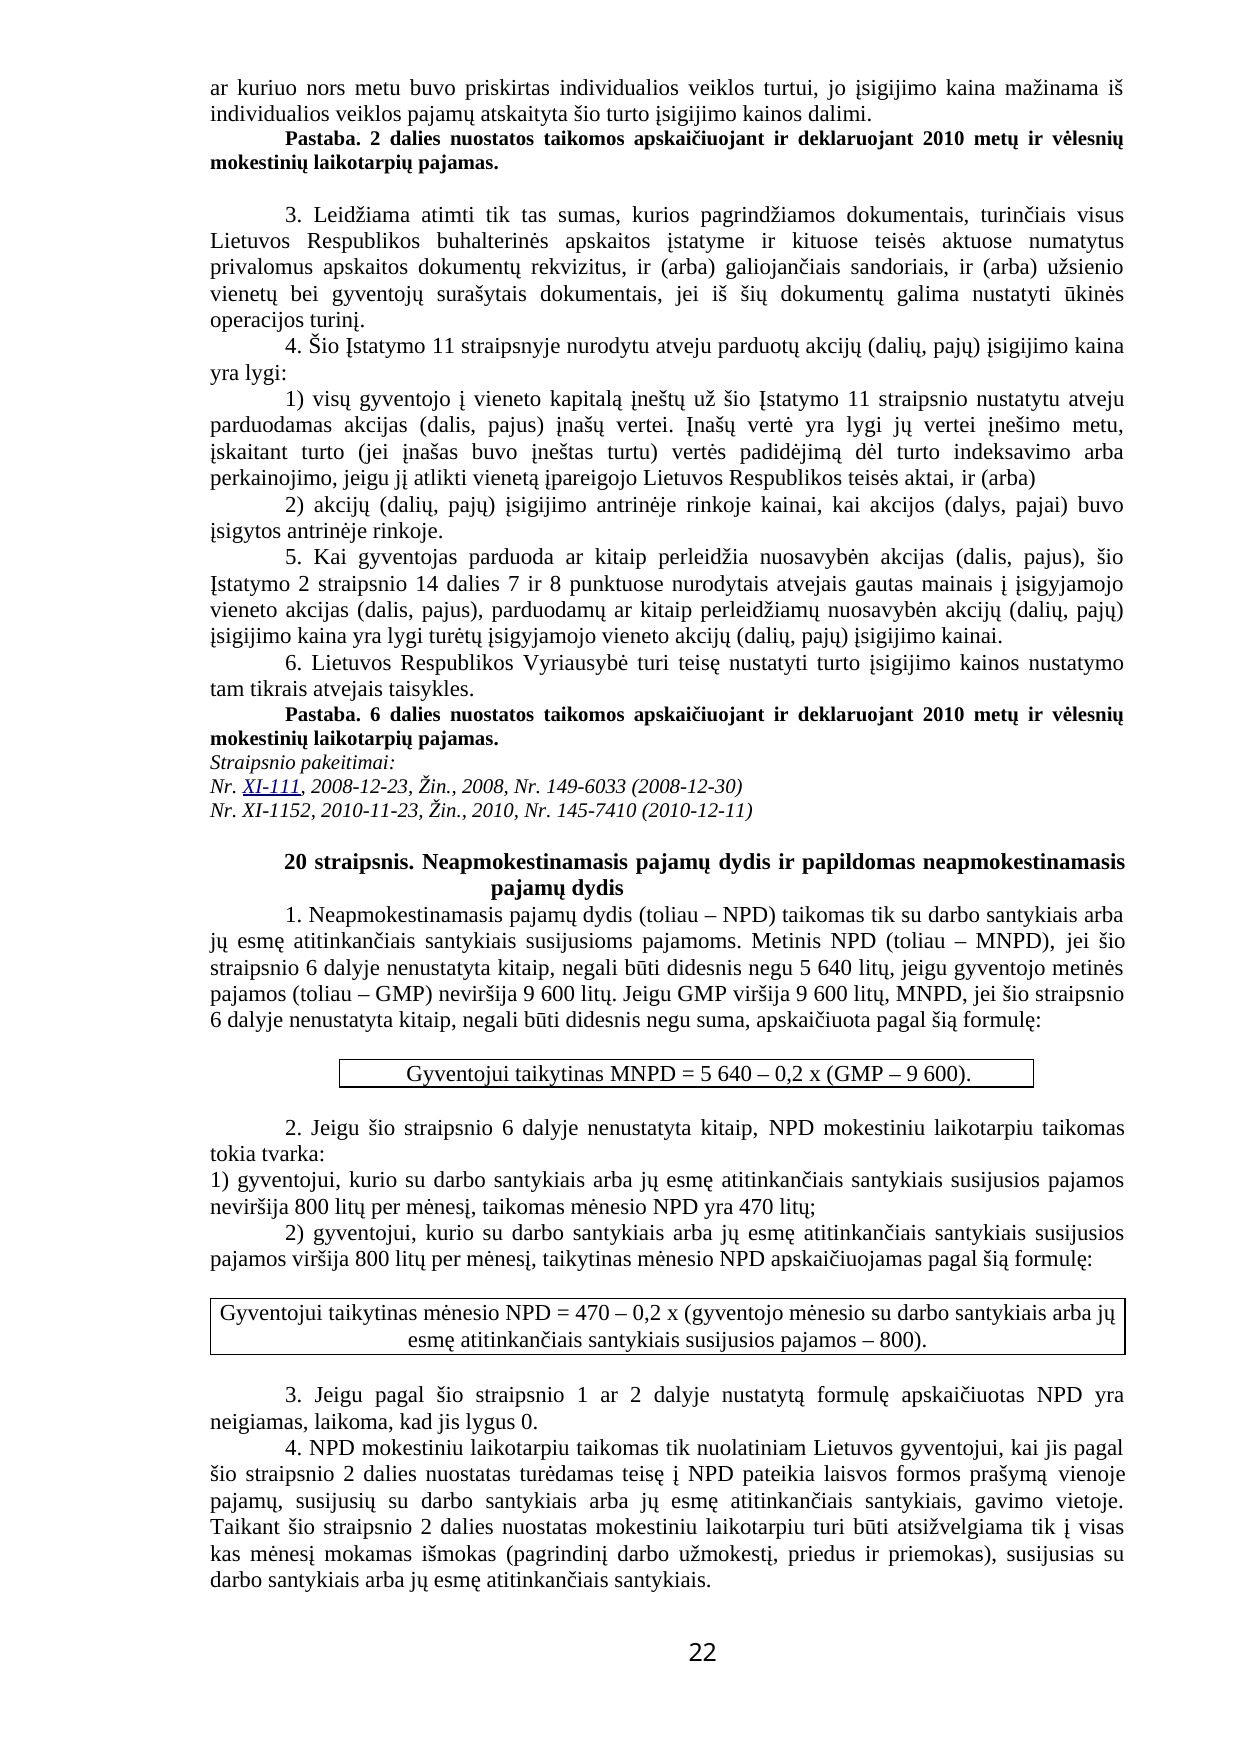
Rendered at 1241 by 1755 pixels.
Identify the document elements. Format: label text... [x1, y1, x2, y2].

table_header Gyventojui taikytinas MNPD = 5 640 – 0,2 x (GMP – 9 600). [340, 1060, 1033, 1086]
text Nr. XI-1152, 2010-11-23, Žin., 2010, Nr. 145-7410 (2010-12-11) [210, 798, 1126, 822]
text 1. Neapmokestinamasis pajamų dydis (toliau – NPD) taikomas tik su darbo santykiais arba jų esmę atitinkančiais santykiais susijusioms pajamoms. Metinis NPD (toliau – MNPD), jei šio straipsnio 6 dalyje nenustatyta kitaip, negali būti didesnis negu 5 640 litų, jeigu gyventojo metinės pajamos (toliau – GMP) neviršija 9 600 litų. Jeigu GMP viršija 9 600 litų, MNPD, jei šio straipsnio 6 dalyje nenustatyta kitaip, negali būti didesnis negu suma, apskaičiuota pagal šią formulę: [210, 901, 1126, 1033]
text 3. Jeigu pagal šio straipsnio 1 ar 2 dalyje nustatytą formulę apskaičiuotas NPD yra neigiamas, laikoma, kad jis lygus 0. [210, 1381, 1126, 1434]
text 1) visų gyventojo į vieneto kapitalą įneštų už šio Įstatymo 11 straipsnio nustatytu atveju parduodamas akcijas (dalis, pajus) įnašų vertei. Įnašų vertė yra lygi jų vertei įnešimo metu, įskaitant turto (jei įnašas buvo įneštas turtu) vertės padidėjimą dėl turto indeksavimo arba perkainojimo, jeigu jį atlikti vienetą įpareigojo Lietuvos Respublikos teisės aktai, ir (arba) [210, 385, 1126, 491]
text Nr. XI-111, 2008-12-23, Žin., 2008, Nr. 149-6033 (2008-12-30) [210, 774, 1126, 798]
text 1) gyventojui, kurio su darbo santykiais arba jų esmę atitinkančiais santykiais susijusios pajamos neviršija 800 litų per mėnesį, taikomas mėnesio NPD yra 470 litų; [210, 1166, 1126, 1219]
text Pastaba. 2 dalies nuostatos taikomos apskaičiuojant ir deklaruojant 2010 metų ir vėlesnių mokestinių laikotarpių pajamas. [210, 126, 1126, 174]
text Pastaba. 6 dalies nuostatos taikomos apskaičiuojant ir deklaruojant 2010 metų ir vėlesnių mokestinių laikotarpių pajamas. [210, 701, 1126, 749]
subtitle 5. Kai gyventojas parduoda ar kitaip perleidžia nuosavybėn akcijas (dalis, pajus), šio Įstatymo 2 straipsnio 14 dalies 7 ir 8 punktuose nurodytais atvejais gautas mainais į įsigyjamojo vieneto akcijas (dalis, pajus), parduodamų ar kitaip perleidžiamų nuosavybėn akcijų (dalių, pajų) įsigijimo kaina yra lygi turėtų įsigyjamojo vieneto akcijų (dalių, pajų) įsigijimo kainai. [210, 543, 1126, 649]
text 3. Leidžiama atimti tik tas sumas, kurios pagrindžiamos dokumentais, turinčiais visus Lietuvos Respublikos buhalterinės apskaitos įstatyme ir kituose teisės aktuose numatytus privalomus apskaitos dokumentų rekvizitus, ir (arba) galiojančiais sandoriais, ir (arba) užsienio vienetų bei gyventojų surašytais dokumentais, jei iš šių dokumentų galima nustatyti ūkinės operacijos turinį. [210, 201, 1126, 332]
text 4. NPD mokestiniu laikotarpiu taikomas tik nuolatiniam Lietuvos gyventojui, kai jis pagal šio straipsnio 2 dalies nuostatas turėdamas teisę į NPD pateikia laisvos formos prašymą vienoje pajamų, susijusių su darbo santykiais arba jų esmę atitinkančiais santykiais, gavimo vietoje. Taikant šio straipsnio 2 dalies nuostatas mokestiniu laikotarpiu turi būti atsižvelgiama tik į visas kas mėnesį mokamas išmokas (pagrindinį darbo užmokestį, priedus ir priemokas), susijusias su darbo santykiais arba jų esmę atitinkančiais santykiais. [210, 1434, 1126, 1592]
text ar kuriuo nors metu buvo priskirtas individualios veiklos turtui, jo įsigijimo kaina mažinama iš individualios veiklos pajamų atskaityta šio turto įsigijimo kainos dalimi. [210, 73, 1126, 126]
text Gyventojui taikytinas mėnesio NPD = 470 – 0,2 x (gyventojo mėnesio su darbo santykiais arba jų esmę atitinkančiais santykiais susijusios pajamos – 800). [211, 1299, 1124, 1354]
text Straipsnio pakeitimai: [210, 749, 1126, 774]
text 2) akcijų (dalių, pajų) įsigijimo antrinėje rinkoje kainai, kai akcijos (dalys, pajai) buvo įsigytos antrinėje rinkoje. [210, 491, 1126, 543]
text 6. Lietuvos Respublikos Vyriausybė turi teisę nustatyti turto įsigijimo kainos nustatymo tam tikrais atvejais taisykles. [210, 649, 1126, 701]
text 20 straipsnis. Neapmokestinamasis pajamų dydis ir papildomas neapmokestinamasis pajamų dydis [284, 848, 1126, 901]
text 4. Šio Įstatymo 11 straipsnyje nurodytu atveju parduotų akcijų (dalių, pajų) įsigijimo kaina yra lygi: [210, 332, 1126, 385]
text 2. Jeigu šio straipsnio 6 dalyje nenustatyta kitaip, NPD mokestiniu laikotarpiu taikomas tokia tvarka: [210, 1114, 1126, 1166]
text 2) gyventojui, kurio su darbo santykiais arba jų esmę atitinkančiais santykiais susijusios pajamos viršija 800 litų per mėnesį, taikytinas mėnesio NPD apskaičiuojamas pagal šią formulę: [210, 1219, 1126, 1272]
